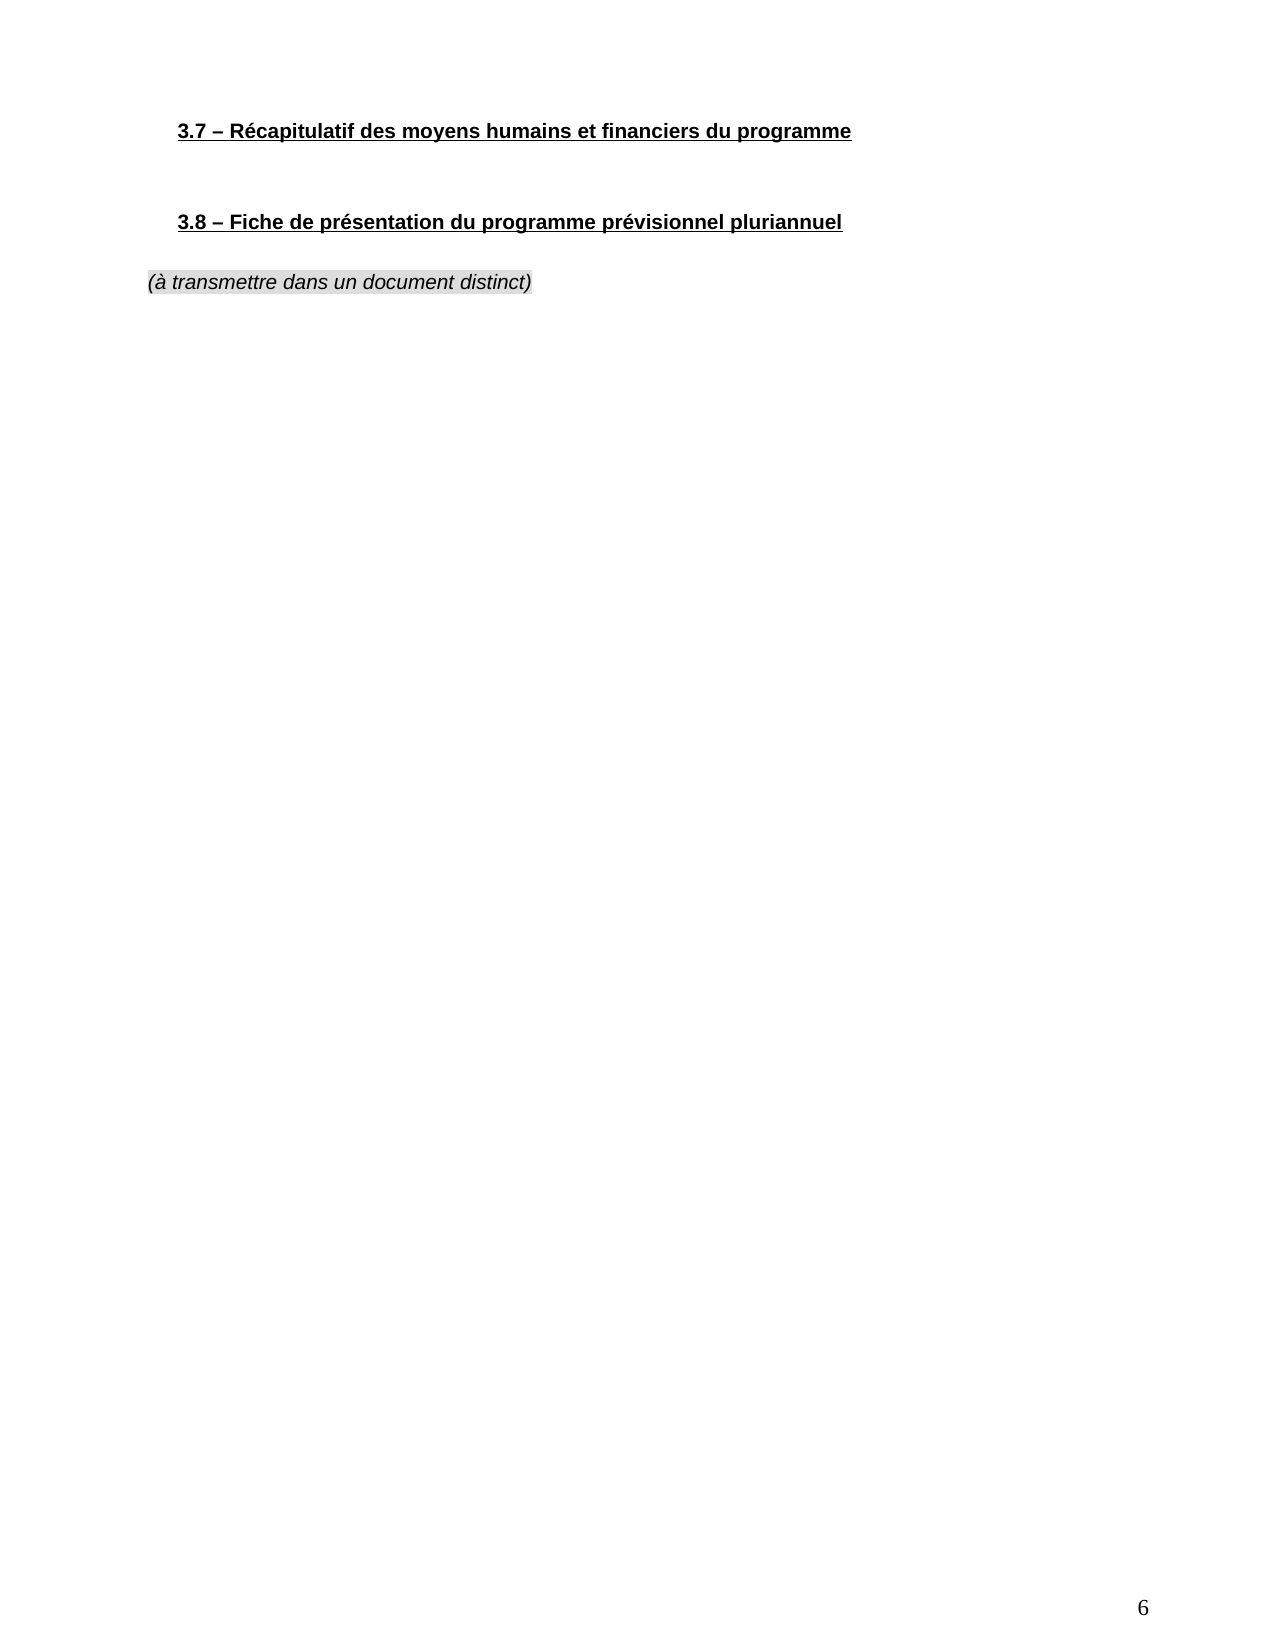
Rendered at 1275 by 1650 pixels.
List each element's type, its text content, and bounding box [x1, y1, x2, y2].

text 3.8 – Fiche de présentation du programme prévisionnel pluriannuel [148, 209, 1186, 233]
text (à transmettre dans un document distinct) [148, 270, 1186, 294]
text 3.7 – Récapitulatif des moyens humains et financiers du programme [148, 119, 1186, 143]
